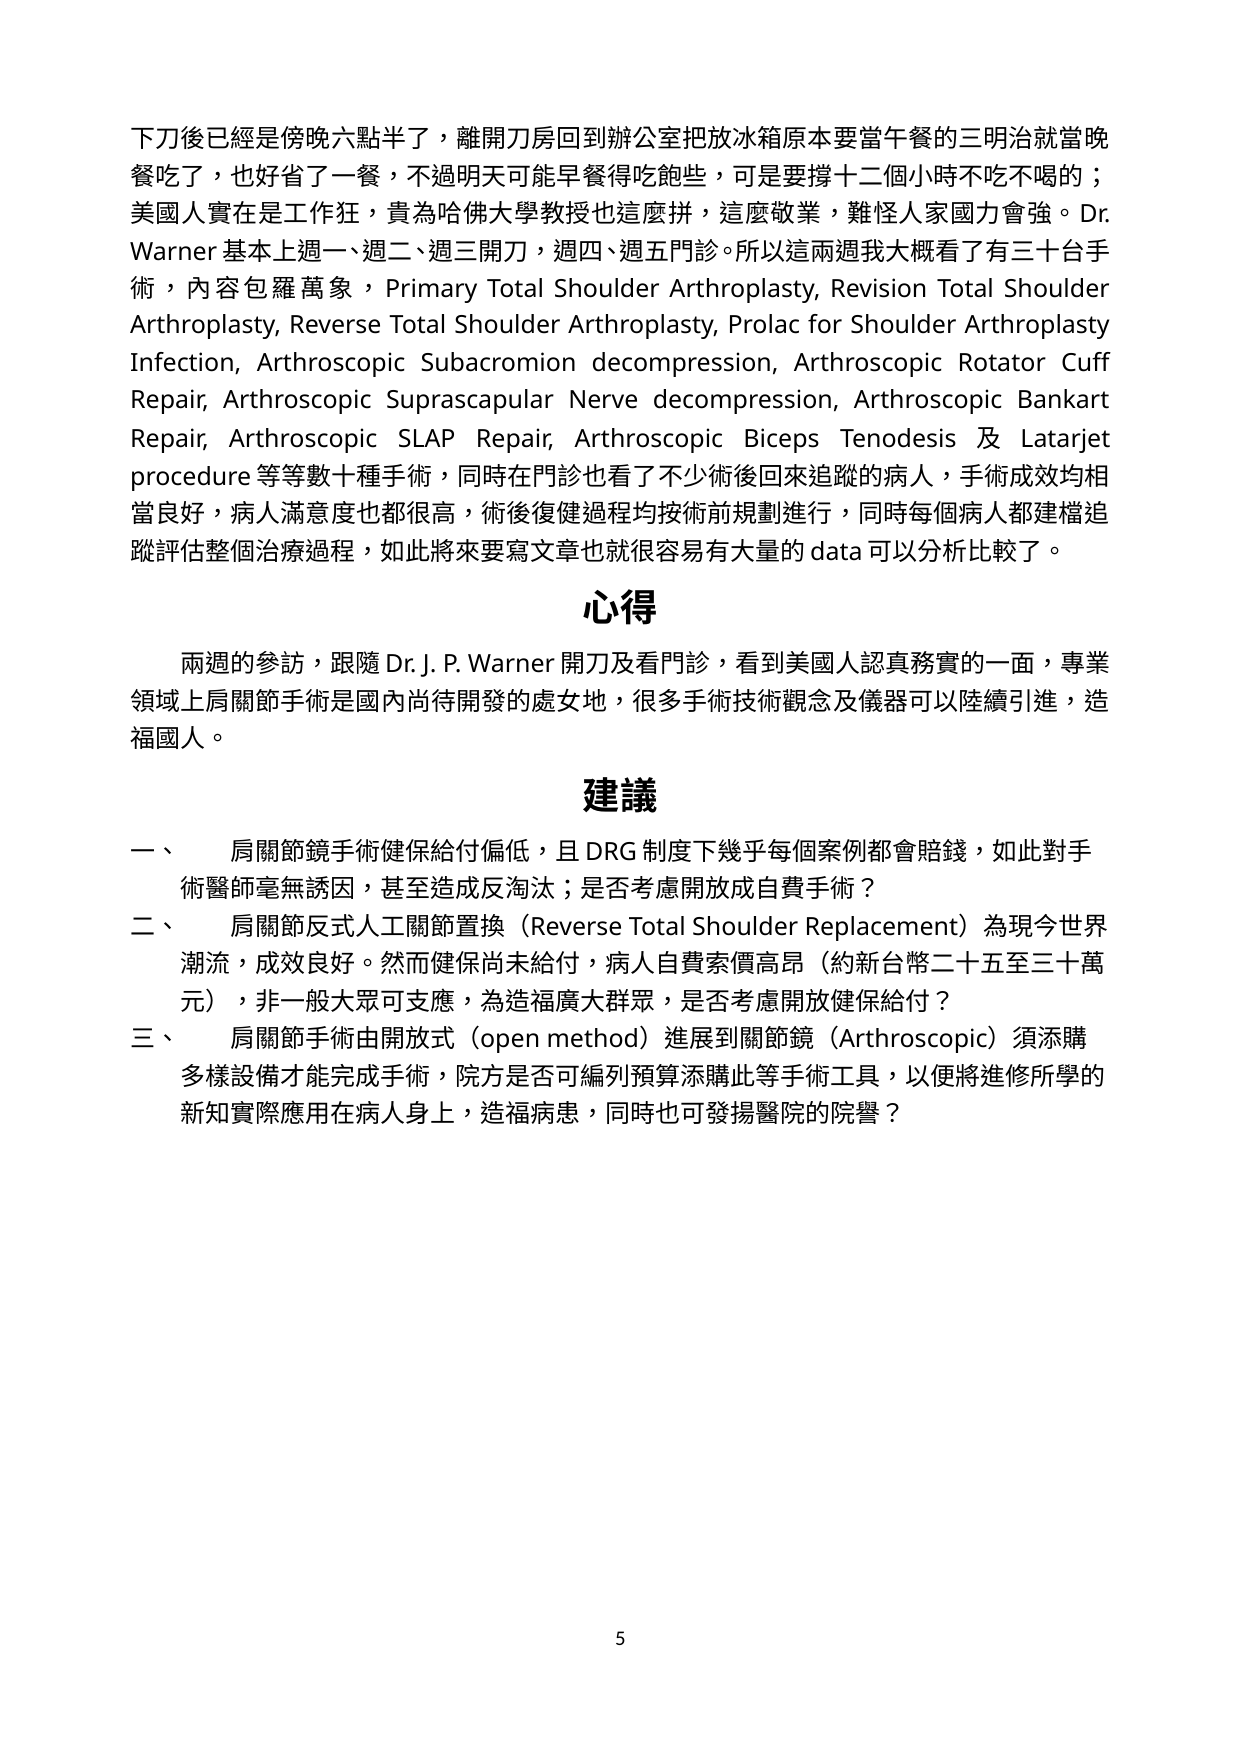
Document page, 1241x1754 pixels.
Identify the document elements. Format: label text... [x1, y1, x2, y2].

text 心得 [130, 568, 1110, 643]
list 肩關節反式人工關節置換（Reverse Total Shoulder Replacement）為現今世界潮流，成效良好。然而健保尚未給付，病人自費索價高昂（約新台幣二十五至三十萬元），非一般大眾可支應，為造福廣大群眾，是否考慮開放健保給付？ [130, 906, 1110, 1018]
text 兩週的參訪，跟隨Dr. J. P. Warner開刀及看門診，看到美國人認真務實的一面，專業領域上肩關節手術是國內尚待開發的處女地，很多手術技術觀念及儀器可以陸續引進，造福國人。 [130, 643, 1110, 756]
text 建議 [130, 756, 1110, 831]
list 肩關節鏡手術健保給付偏低，且DRG制度下幾乎每個案例都會賠錢，如此對手術醫師毫無誘因，甚至造成反淘汰；是否考慮開放成自費手術？ [130, 831, 1110, 906]
list 肩關節手術由開放式（open method）進展到關節鏡（Arthroscopic）須添購多樣設備才能完成手術，院方是否可編列預算添購此等手術工具，以便將進修所學的新知實際應用在病人身上，造福病患，同時也可發揚醫院的院譽？ [130, 1018, 1110, 1131]
text 4月20日（週一）一大早六點就出門趕往MGH骨科辦公室，發現其實美國醫生很早就上班，六點半Dr. Warner和他的助理fellow Drs都已經在辦公室討論當天手術的病例，看術前X光片、3D CT重建的片子及一套由Dr. Warner研發的肩關節重建虛擬手術（Virtue Operation for TSA），術前藉由3D立體重建影像就可以先決定術中該如何擺置及固定人工關節；角度及深度如何，該補多大塊及傾斜度多少的自體骨頭，做出來的人工關節才夠穩夠耐，活動度才會理想，就好像要蓋一座可久可遠的房子一定要先整地、地基要打得夠穩，蓋出來的房舍才不會像海砂屋般那麼脆弱。拜現代科技之賜，這些以前被認為是術中變數的因子在術前都可以藉由電腦影像3D重建清楚地顯現出來，如此一來，手術也就可以按照術前規劃進行，結果也就較穩定。討論完病例，大家就匆忙趕往隔壁棟Launder Building 3F的開刀房，開始緊湊繁忙的一整天手術。Dr. Warner一般開刀天約排五到六台手術，兩個手術房供他跳台使用，兩個fellow先幫他準備，上麻藥、病人擺位、消毒、舖單，剛開始的Exposure或是關節鏡的Portal都是fellow先做，Dr. Warner會刷手站旁邊當助手，提點fellow該注意哪些Key points，真是良師益友！但是重要部位他會適時介入，畢竟還是他要向病人負全責的，當然手術中他也都會講解給大家（包括我、住院醫師、護理人員），整個術野其實手術房的電視牆都看得一清二楚，不必像以前好多頭擠進去看小小的術野，什麼都看不到；因為開刀房設備好，手術燈可兼具攝影機功能，現場實況轉撥術中的任何細節，可兼做錄影，術後提供給病人及家屬；如果病情有需要，Dr. Warner還會戴上麥克風，配上旁白，讓家屬可以更清楚整個手術過程，真的是Total Transparency！那天總共開了六台刀，忙到大家連喝口水都沒時間，更不用說中餐了，下刀後已經是傍晚六點半了，離開刀房回到辦公室把放冰箱原本要當午餐的三明治就當晚餐吃了，也好省了一餐，不過明天可能早餐得吃飽些，可是要撐十二個小時不吃不喝的；美國人實在是工作狂，貴為哈佛大學教授也這麼拼，這麼敬業，難怪人家國力會強。Dr. Warner基本上週一、週二、週三開刀，週四、週五門診。所以這兩週我大概看了有三十台手術，內容包羅萬象，Primary Total Shoulder Arthroplasty, Revision Total Shoulder Arthroplasty, Reverse Total Shoulder Arthroplasty, Prolac for Shoulder Arthroplasty Infection, Arthroscopic Subacromion decompression, Arthroscopic Rotator Cuff Repair, Arthroscopic Suprascapular Nerve decompression, Arthroscopic Bankart Repair, Arthroscopic SLAP Repair, Arthroscopic Biceps Tenodesis及Latarjet procedure等等數十種手術，同時在門診也看了不少術後回來追蹤的病人，手術成效均相當良好，病人滿意度也都很高，術後復健過程均按術前規劃進行，同時每個病人都建檔追蹤評估整個治療過程，如此將來要寫文章也就很容易有大量的data可以分析比較了。 [130, 118, 1110, 568]
